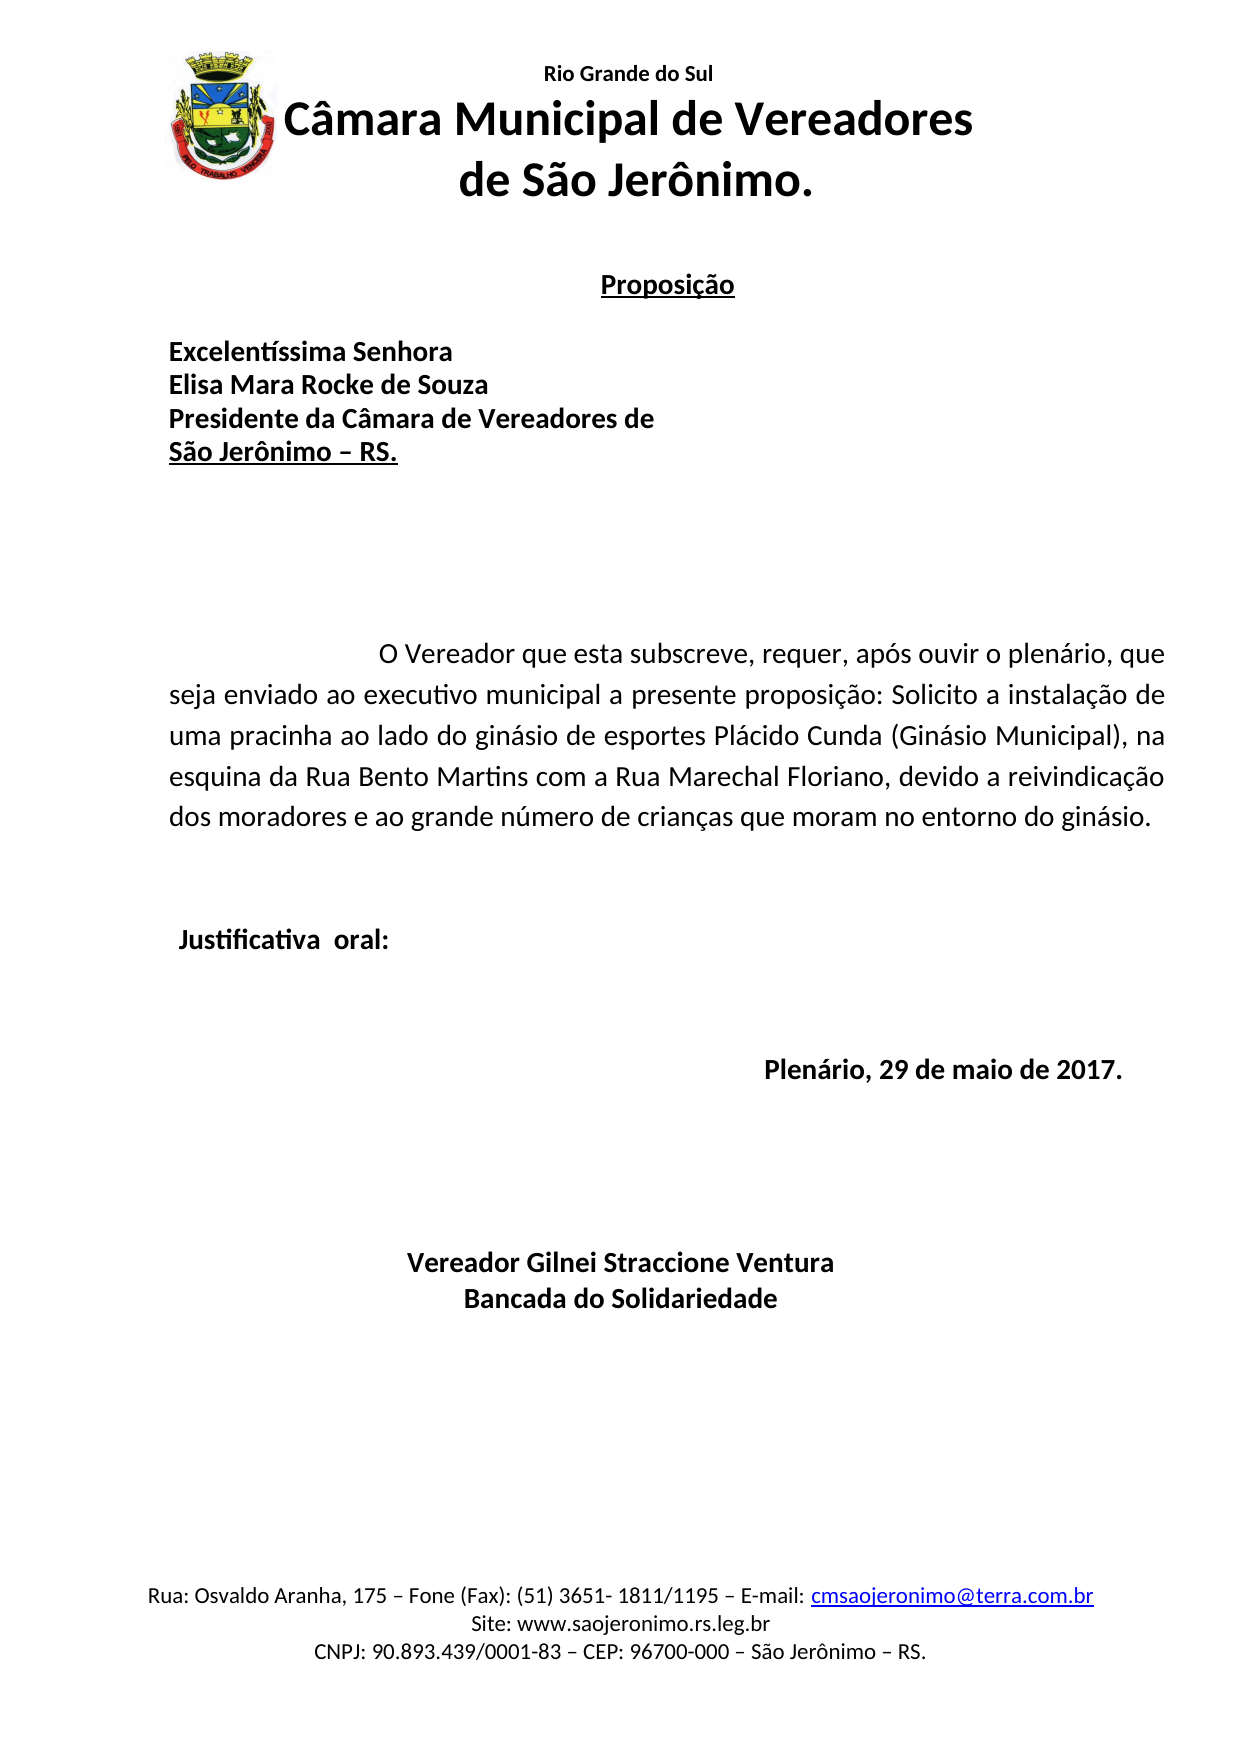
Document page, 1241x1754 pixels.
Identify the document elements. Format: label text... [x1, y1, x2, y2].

text O Vereador que esta subscreve, requer, após ouvir o plenário, que seja enviado ao executivo municipal a presente proposição: Solicito a instalação de uma pracinha ao lado do ginásio de esportes Plácido Cunda (Ginásio Municipal), na esquina da Rua Bento Martins com a Rua Marechal Floriano, devido a reivindicação dos moradores e ao grande número de crianças que moram no entorno do ginásio. [169, 635, 1166, 834]
text Justificativa oral: [178, 921, 1123, 957]
text Presidente da Câmara de Vereadores de [169, 401, 1110, 435]
subtitle Proposição [225, 266, 1110, 301]
text Elisa Mara Rocke de Souza [169, 368, 1110, 401]
text Excelentíssima Senhora [169, 335, 1110, 368]
text Bancada do Solidariedade [75, 1280, 1166, 1316]
text Vereador Gilnei Straccione Ventura [75, 1244, 1166, 1280]
text Plenário, 29 de maio de 2017. [169, 1051, 1123, 1087]
text São Jerônimo – RS. [169, 435, 1110, 468]
